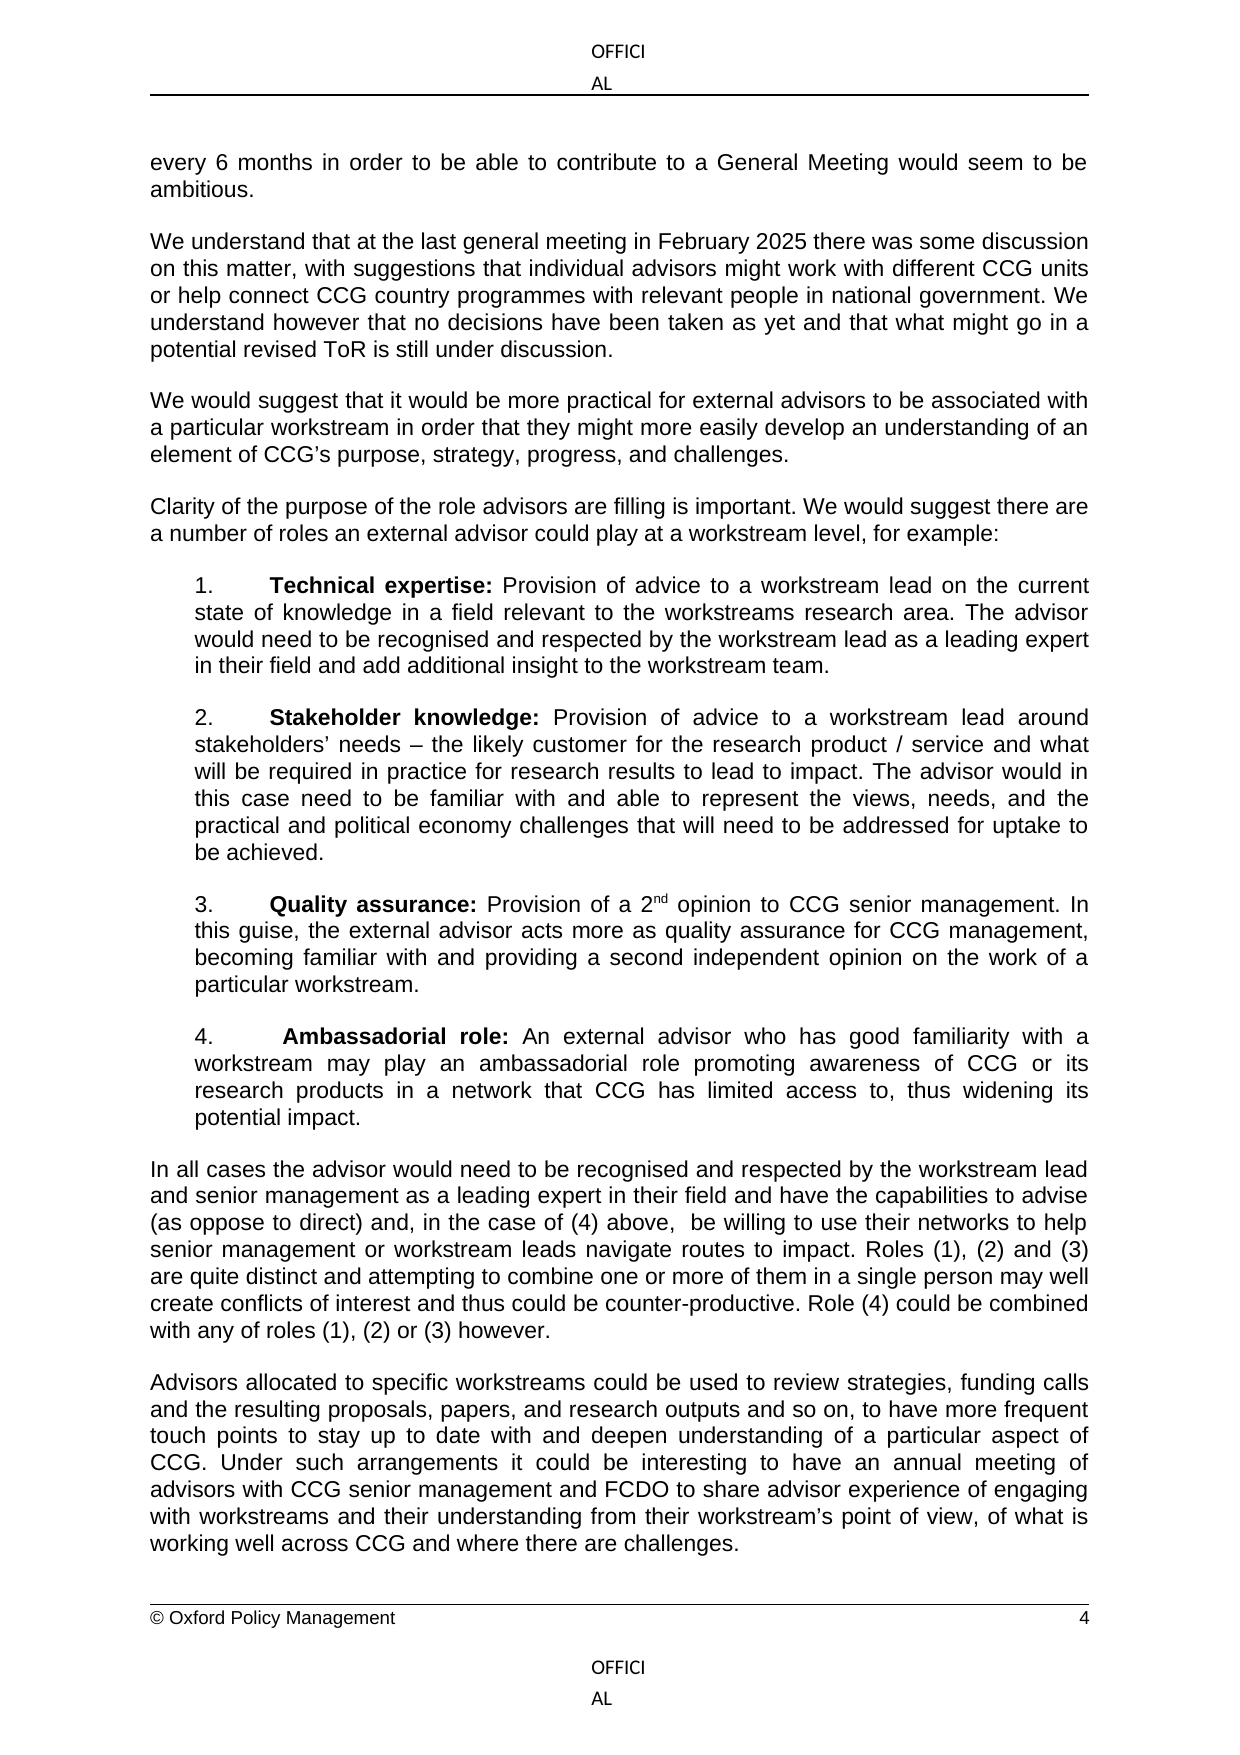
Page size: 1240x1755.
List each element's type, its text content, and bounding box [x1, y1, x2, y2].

list Quality assurance: Provision of a 2nd opinion to CCG senior management. In this guise, the external advisor acts more as quality assurance for CCG management, becoming familiar with and providing a second independent opinion on the work of a particular workstream. [194, 891, 1089, 997]
text We understand that at the last general meeting in February 2025 there was some discussion on this matter, with suggestions that individual advisors might work with different CCG units or help connect CCG country programmes with relevant people in national government. We understand however that no decisions have been taken as yet and that what might go in a potential revised ToR is still under discussion. [150, 229, 1089, 362]
text Advisors allocated to specific workstreams could be used to review strategies, funding calls and the resulting proposals, papers, and research outputs and so on, to have more frequent touch points to stay up to date with and deepen understanding of a particular aspect of CCG. Under such arrangements it could be interesting to have an annual meeting of advisors with CCG senior management and FCDO to share advisor experience of engaging with workstreams and their understanding from their workstream’s point of view, of what is working well across CCG and where there are challenges. [150, 1369, 1089, 1556]
list Stakeholder knowledge: Provision of advice to a workstream lead around stakeholders’ needs – the likely customer for the research product / service and what will be required in practice for research results to lead to impact. The advisor would in this case need to be familiar with and able to represent the views, needs, and the practical and political economy challenges that will need to be addressed for uptake to be achieved. [194, 705, 1089, 865]
text In all cases the advisor would need to be recognised and respected by the workstream lead and senior management as a leading expert in their field and have the capabilities to advise (as oppose to direct) and, in the case of (4) above, be willing to use their networks to help senior management or workstream leads navigate routes to impact. Roles (1), (2) and (3) are quite distinct and attempting to combine one or more of them in a single person may well create conflicts of interest and thus could be counter-productive. Role (4) could be combined with any of roles (1), (2) or (3) however. [150, 1156, 1089, 1343]
text We would suggest that it would be more practical for external advisors to be associated with a particular workstream in order that they might more easily develop an understanding of an element of CCG’s purpose, strategy, progress, and challenges. [150, 388, 1089, 467]
list Ambassadorial role: An external advisor who has good familiarity with a workstream may play an ambassadorial role promoting awareness of CCG or its research products in a network that CCG has limited access to, thus widening its potential impact. [194, 1024, 1089, 1130]
text every 6 months in order to be able to contribute to a General Meeting would seem to be ambitious. [150, 150, 1089, 202]
list Technical expertise: Provision of advice to a workstream lead on the current state of knowledge in a field relevant to the workstreams research area. The advisor would need to be recognised and respected by the workstream lead as a leading expert in their field and add additional insight to the workstream team. [194, 572, 1089, 679]
text Clarity of the purpose of the role advisors are filling is important. We would suggest there are a number of roles an external advisor could play at a workstream level, for example: [150, 494, 1089, 546]
